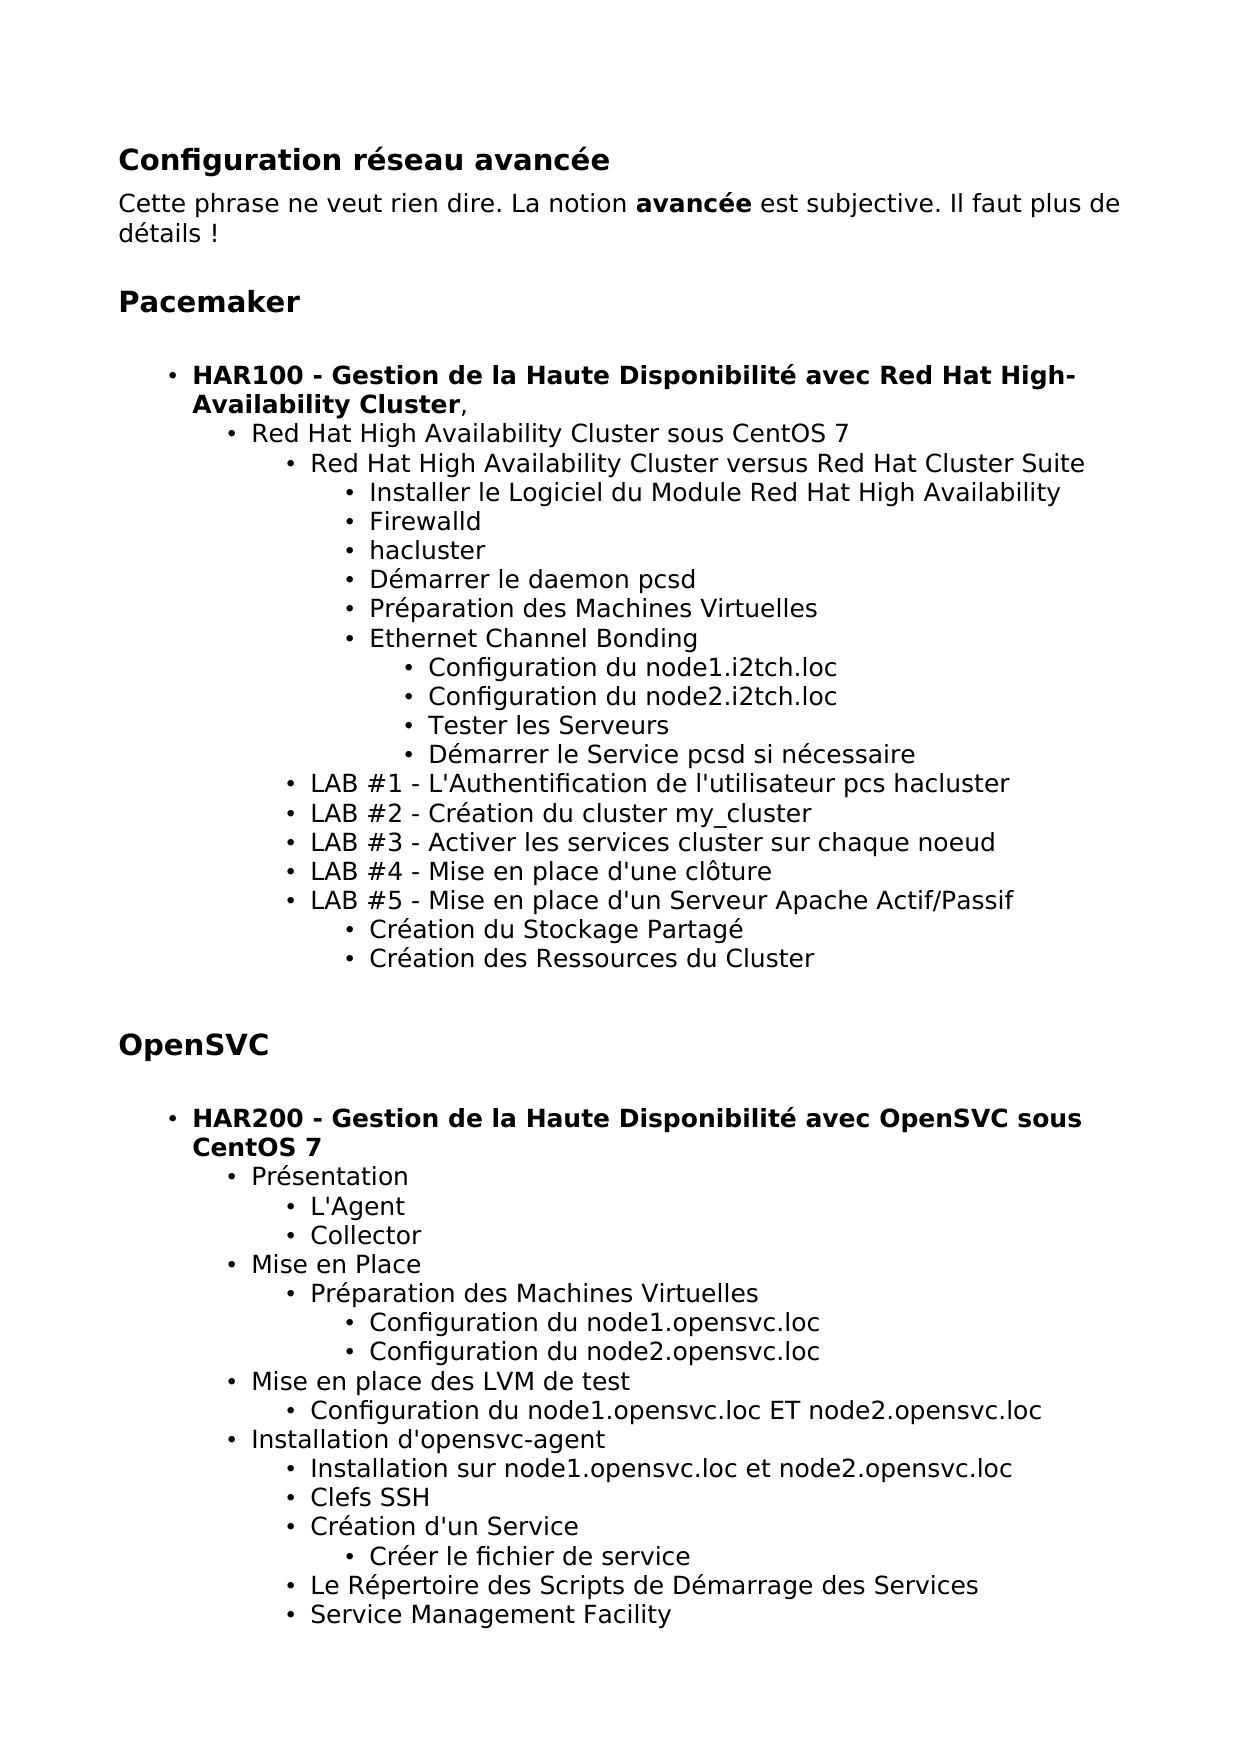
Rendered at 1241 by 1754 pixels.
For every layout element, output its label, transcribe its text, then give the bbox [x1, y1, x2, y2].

list HAR200 - Gestion de la Haute Disponibilité avec OpenSVC sous CentOS 7 [177, 1104, 1122, 1163]
list L'Agent [295, 1192, 1122, 1221]
list Créer le fichier de service [354, 1542, 1122, 1571]
subtitle Pacemaker [118, 285, 1122, 319]
list Création des Ressources du Cluster [354, 945, 1122, 974]
list Configuration du node1.i2tch.loc [413, 653, 1122, 682]
list LAB #5 - Mise en place d'un Serveur Apache Actif/Passif [295, 886, 1122, 916]
list Présentation [236, 1163, 1122, 1192]
list Création d'un Service [295, 1513, 1122, 1542]
list Collector [295, 1221, 1122, 1250]
list Démarrer le daemon pcsd [354, 566, 1122, 595]
list hacluster [354, 536, 1122, 566]
list Création du Stockage Partagé [354, 916, 1122, 945]
subtitle OpenSVC [118, 1028, 1122, 1062]
list Mise en place des LVM de test [236, 1367, 1122, 1396]
list Configuration du node1.opensvc.loc ET node2.opensvc.loc [295, 1396, 1122, 1425]
list Clefs SSH [295, 1483, 1122, 1513]
list HAR100 - Gestion de la Haute Disponibilité avec Red Hat High-Availability Cluster, [177, 361, 1122, 420]
list Mise en Place [236, 1250, 1122, 1279]
list LAB #1 - L'Authentification de l'utilisateur pcs hacluster [295, 770, 1122, 799]
list Installer le Logiciel du Module Red Hat High Availability [354, 478, 1122, 507]
list Le Répertoire des Scripts de Démarrage des Services [295, 1571, 1122, 1600]
list Red Hat High Availability Cluster versus Red Hat Cluster Suite [295, 449, 1122, 478]
list Préparation des Machines Virtuelles [354, 595, 1122, 624]
text Cette phrase ne veut rien dire. La notion avancée est subjective. Il faut plus de détails ! [118, 189, 1122, 248]
list Démarrer le Service pcsd si nécessaire [413, 741, 1122, 770]
list Configuration du node1.opensvc.loc [354, 1308, 1122, 1338]
list Installation sur node1.opensvc.loc et node2.opensvc.loc [295, 1454, 1122, 1483]
list Configuration du node2.i2tch.loc [413, 682, 1122, 711]
list Ethernet Channel Bonding [354, 624, 1122, 653]
list Red Hat High Availability Cluster sous CentOS 7 [236, 420, 1122, 449]
list Firewalld [354, 507, 1122, 536]
list Configuration du node2.opensvc.loc [354, 1338, 1122, 1367]
list LAB #3 - Activer les services cluster sur chaque noeud [295, 828, 1122, 857]
list Préparation des Machines Virtuelles [295, 1279, 1122, 1308]
list LAB #2 - Création du cluster my_cluster [295, 799, 1122, 828]
list Installation d'opensvc-agent [236, 1425, 1122, 1454]
list Tester les Serveurs [413, 711, 1122, 741]
subtitle Configuration réseau avancée [118, 143, 1122, 177]
list LAB #4 - Mise en place d'une clôture [295, 857, 1122, 886]
list Service Management Facility [295, 1600, 1122, 1629]
